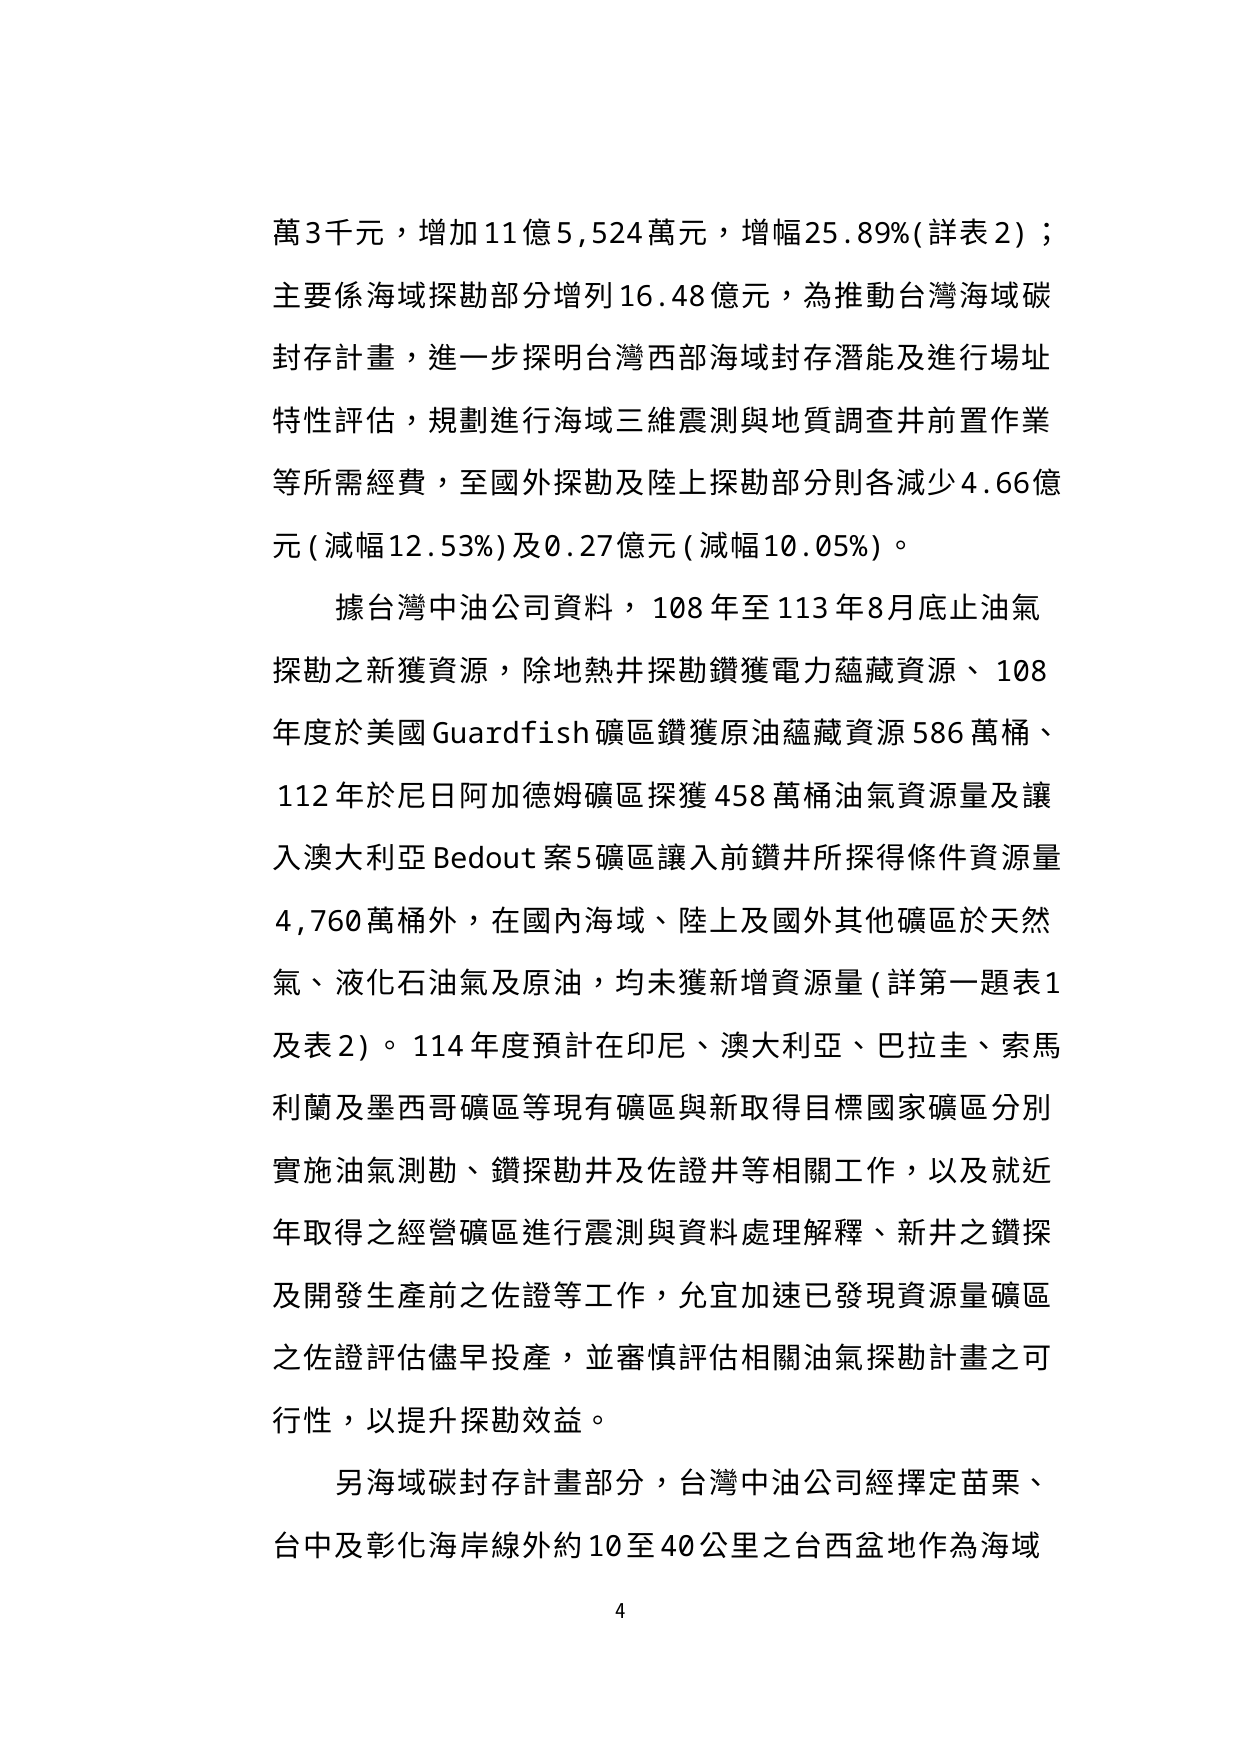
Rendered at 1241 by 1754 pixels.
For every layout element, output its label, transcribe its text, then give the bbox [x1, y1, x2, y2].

text 另海域碳封存計畫部分，台灣中油公司經擇定苗栗、台中及彰化海岸線外約10至40公里之台西盆地作為海域 [266, 1439, 1063, 1564]
text 萬3千元，增加11億5,524萬元，增幅25.89%(詳表2)；主要係海域探勘部分增列16.48億元，為推動台灣海域碳封存計畫，進一步探明台灣西部海域封存潛能及進行場址特性評估，規劃進行海域三維震測與地質調查井前置作業等所需經費，至國外探勘及陸上探勘部分則各減少4.66億元(減幅12.53%)及0.27億元(減幅10.05%)。 [266, 189, 1063, 564]
text 據台灣中油公司資料，108年至113年8月底止油氣探勘之新獲資源，除地熱井探勘鑽獲電力蘊藏資源、108年度於美國Guardfish礦區鑽獲原油蘊藏資源586萬桶、112年於尼日阿加德姆礦區探獲458萬桶油氣資源量及讓入澳大利亞Bedout案5礦區讓入前鑽井所探得條件資源量4,760萬桶外，在國內海域、陸上及國外其他礦區於天然氣、液化石油氣及原油，均未獲新增資源量(詳第一題表1及表2)。114年度預計在印尼、澳大利亞、巴拉圭、索馬利蘭及墨西哥礦區等現有礦區與新取得目標國家礦區分別實施油氣測勘、鑽探勘井及佐證井等相關工作，以及就近年取得之經營礦區進行震測與資料處理解釋、新井之鑽探及開發生產前之佐證等工作，允宜加速已發現資源量礦區之佐證評估儘早投產，並審慎評估相關油氣探勘計畫之可行性，以提升探勘效益。 [266, 564, 1063, 1439]
